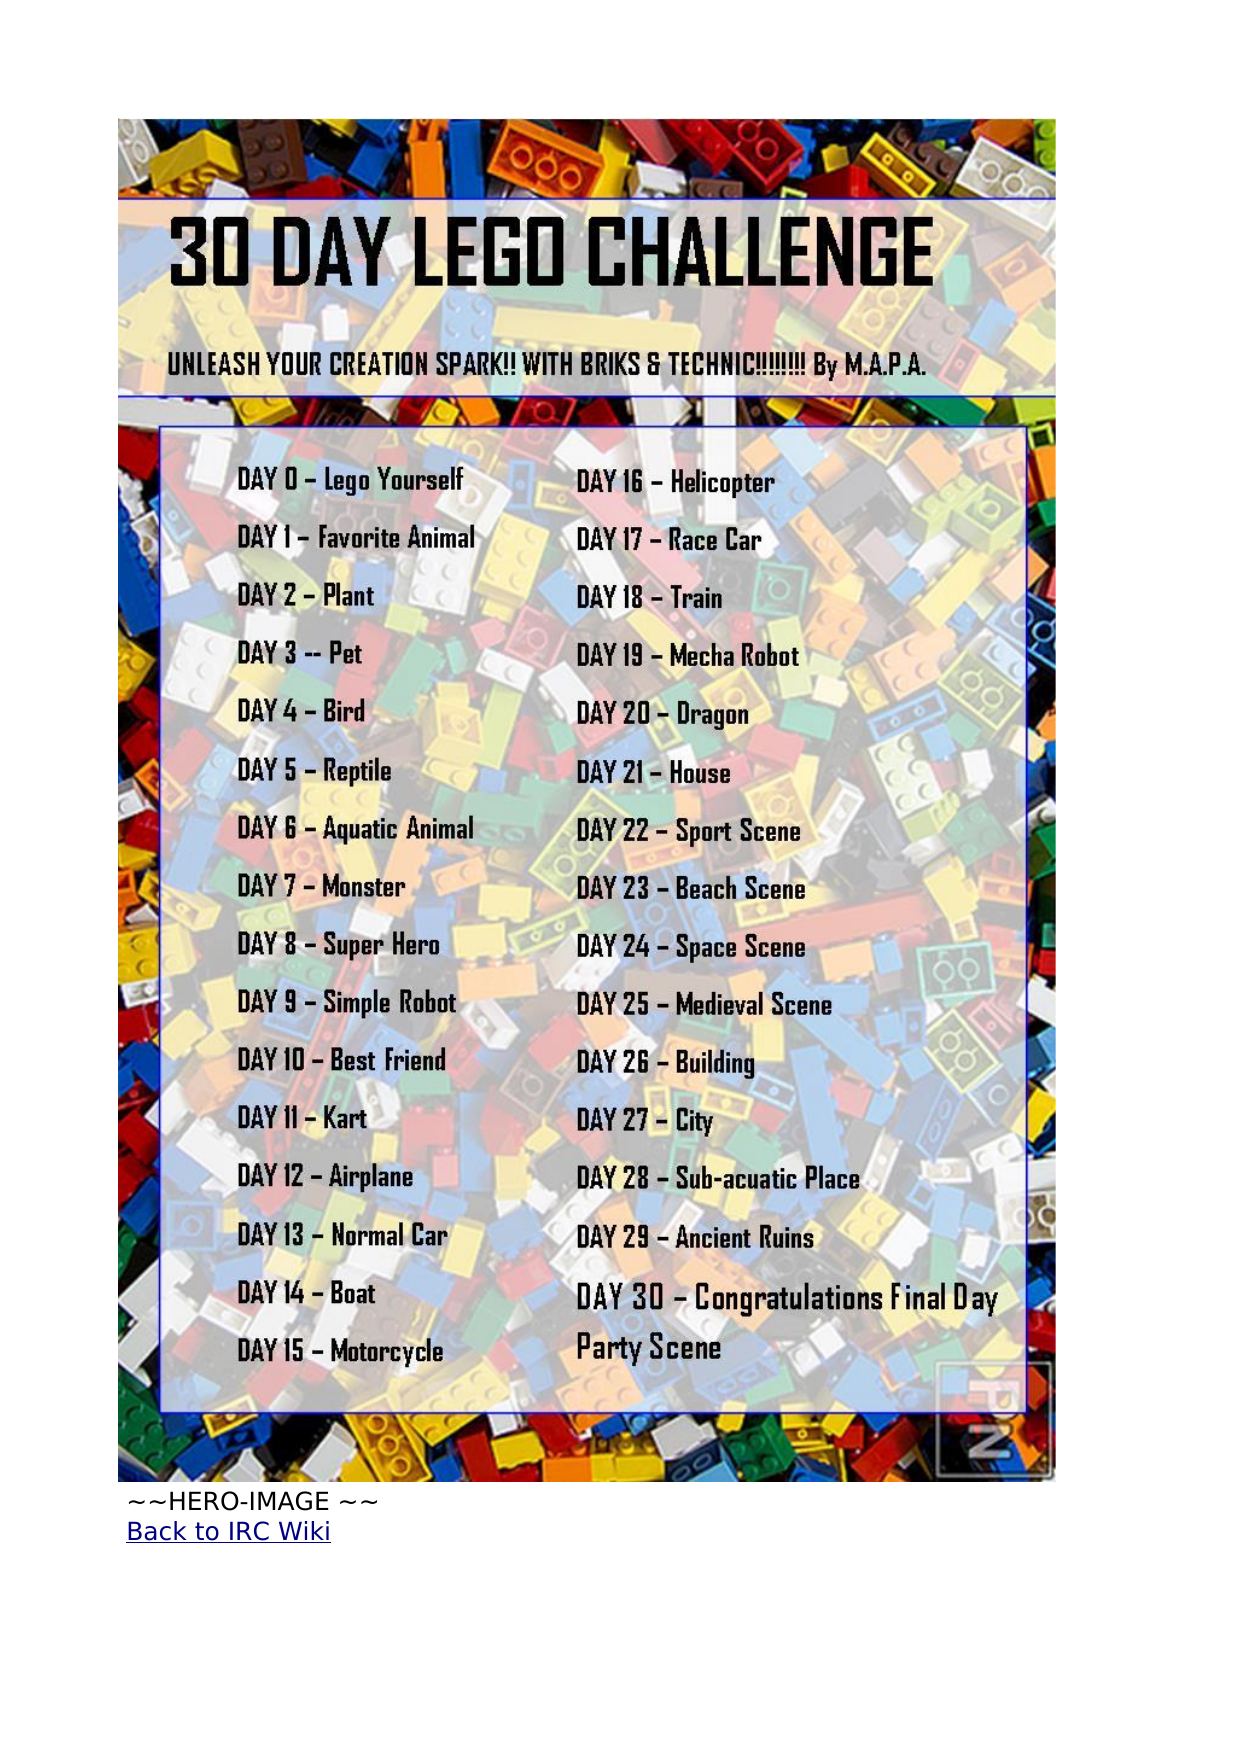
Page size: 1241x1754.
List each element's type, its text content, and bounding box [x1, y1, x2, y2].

picture [118, 118, 1056, 1482]
text ~~HERO-IMAGE ~~ Back to IRC Wiki [118, 118, 1122, 1546]
